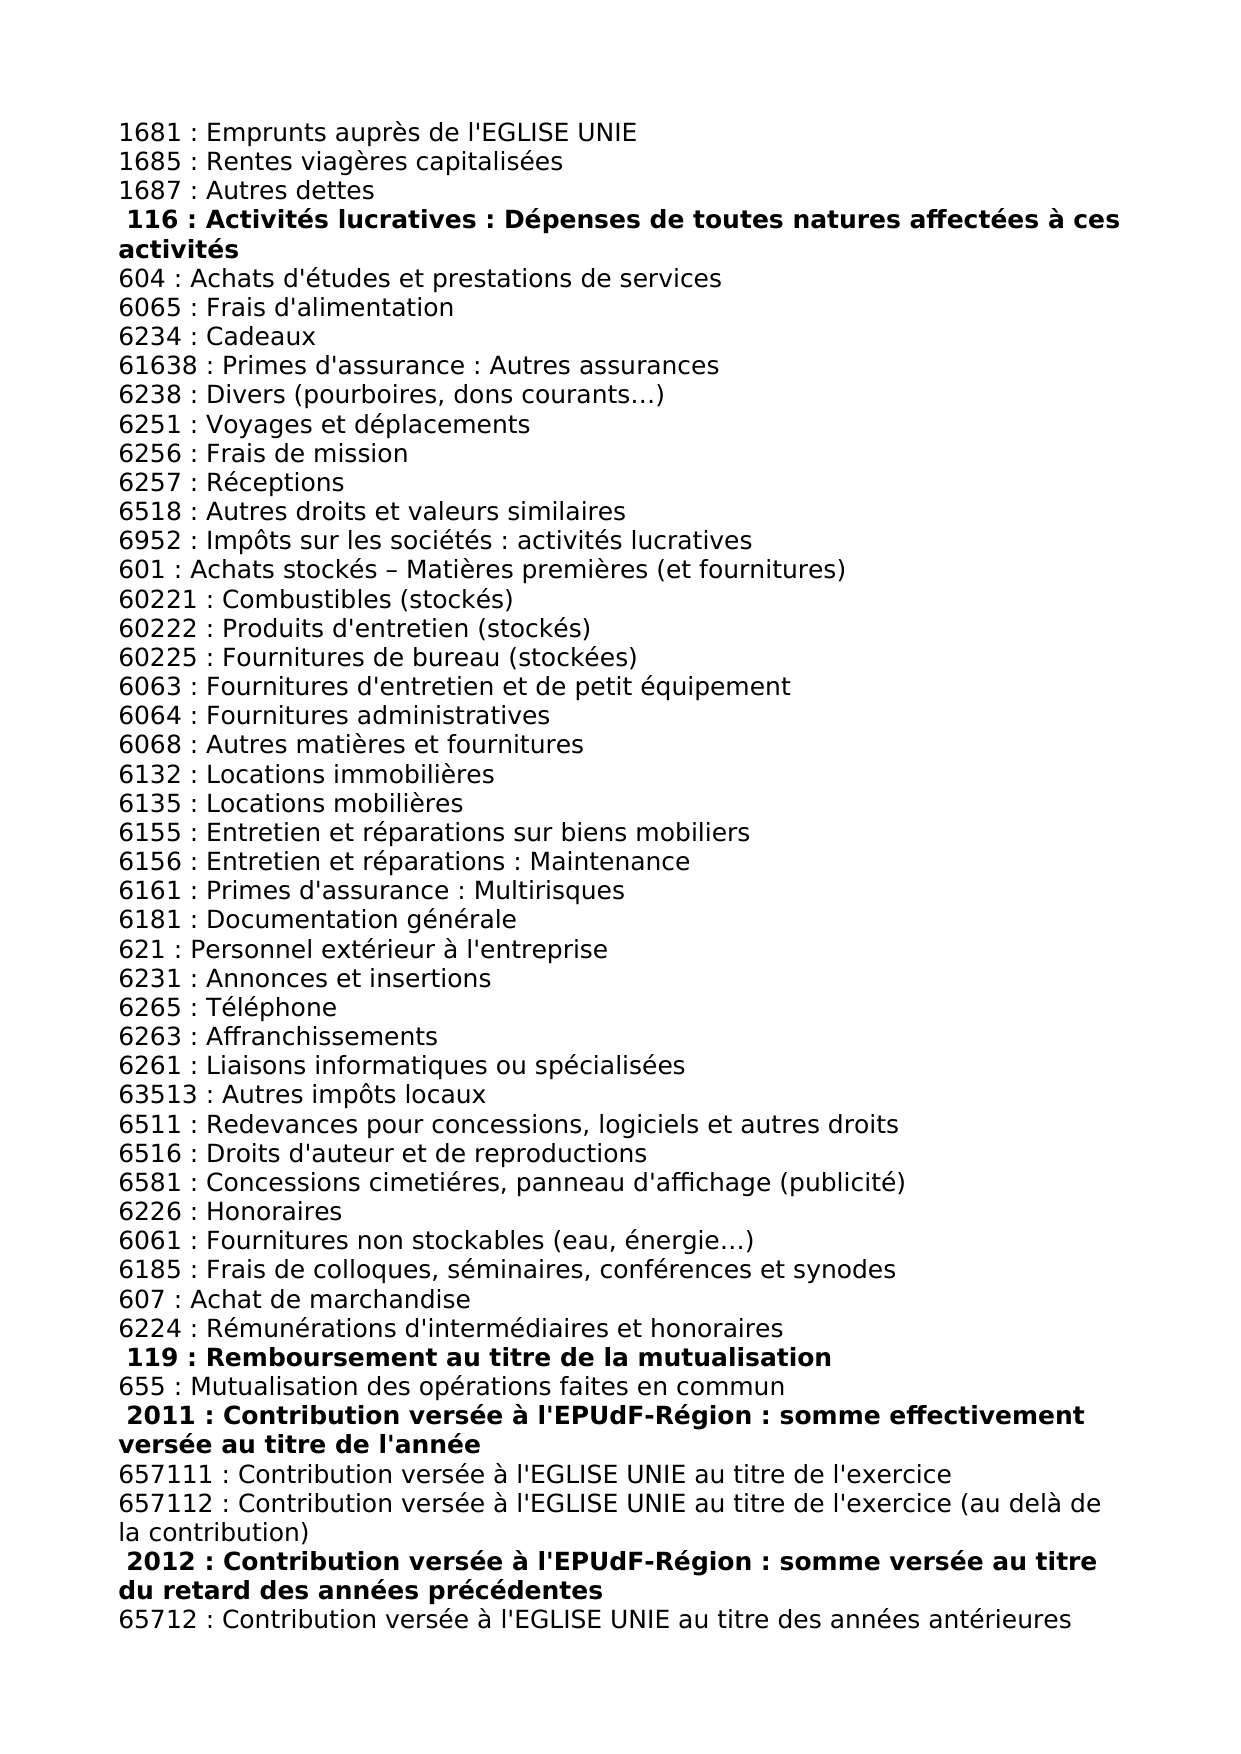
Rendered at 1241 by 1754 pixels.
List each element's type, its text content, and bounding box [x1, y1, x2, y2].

text 1681 : Emprunts auprès de l'EGLISE UNIE 1685 : Rentes viagères capitalisées 1687 : Autres dettes 116 : Activités lucratives : Dépenses de toutes natures affectées à ces activités 604 : Achats d'études et prestations de services 6065 : Frais d'alimentation 6234 : Cadeaux 61638 : Primes d'assurance : Autres assurances 6238 : Divers (pourboires, dons courants…) 6251 : Voyages et déplacements 6256 : Frais de mission 6257 : Réceptions 6518 : Autres droits et valeurs similaires 6952 : Impôts sur les sociétés : activités lucratives 601 : Achats stockés – Matières premières (et fournitures) 60221 : Combustibles (stockés) 60222 : Produits d'entretien (stockés) 60225 : Fournitures de bureau (stockées) 6063 : Fournitures d'entretien et de petit équipement 6064 : Fournitures administratives 6068 : Autres matières et fournitures 6132 : Locations immobilières 6135 : Locations mobilières 6155 : Entretien et réparations sur biens mobiliers 6156 : Entretien et réparations : Maintenance 6161 : Primes d'assurance : Multirisques 6181 : Documentation générale 621 : Personnel extérieur à l'entreprise 6231 : Annonces et insertions 6265 : Téléphone 6263 : Affranchissements 6261 : Liaisons informatiques ou spécialisées 63513 : Autres impôts locaux 6511 : Redevances pour concessions, logiciels et autres droits 6516 : Droits d'auteur et de reproductions 6581 : Concessions cimetiéres, panneau d'affichage (publicité) 6226 : Honoraires 6061 : Fournitures non stockables (eau, énergie…) 6185 : Frais de colloques, séminaires, conférences et synodes 607 : Achat de marchandise 6224 : Rémunérations d'intermédiaires et honoraires 119 : Remboursement au titre de la mutualisation 655 : Mutualisation des opérations faites en commun 2011 : Contribution versée à l'EPUdF-Région : somme effectivement versée au titre de l'année 657111 : Contribution versée à l'EGLISE UNIE au titre de l'exercice 657112 : Contribution versée à l'EGLISE UNIE au titre de l'exercice (au delà de la contribution) 2012 : Contribution versée à l'EPUdF-Région : somme versée au titre du retard des années précédentes 65712 : Contribution versée à l'EGLISE UNIE au titre des années antérieures [118, 118, 1122, 1635]
